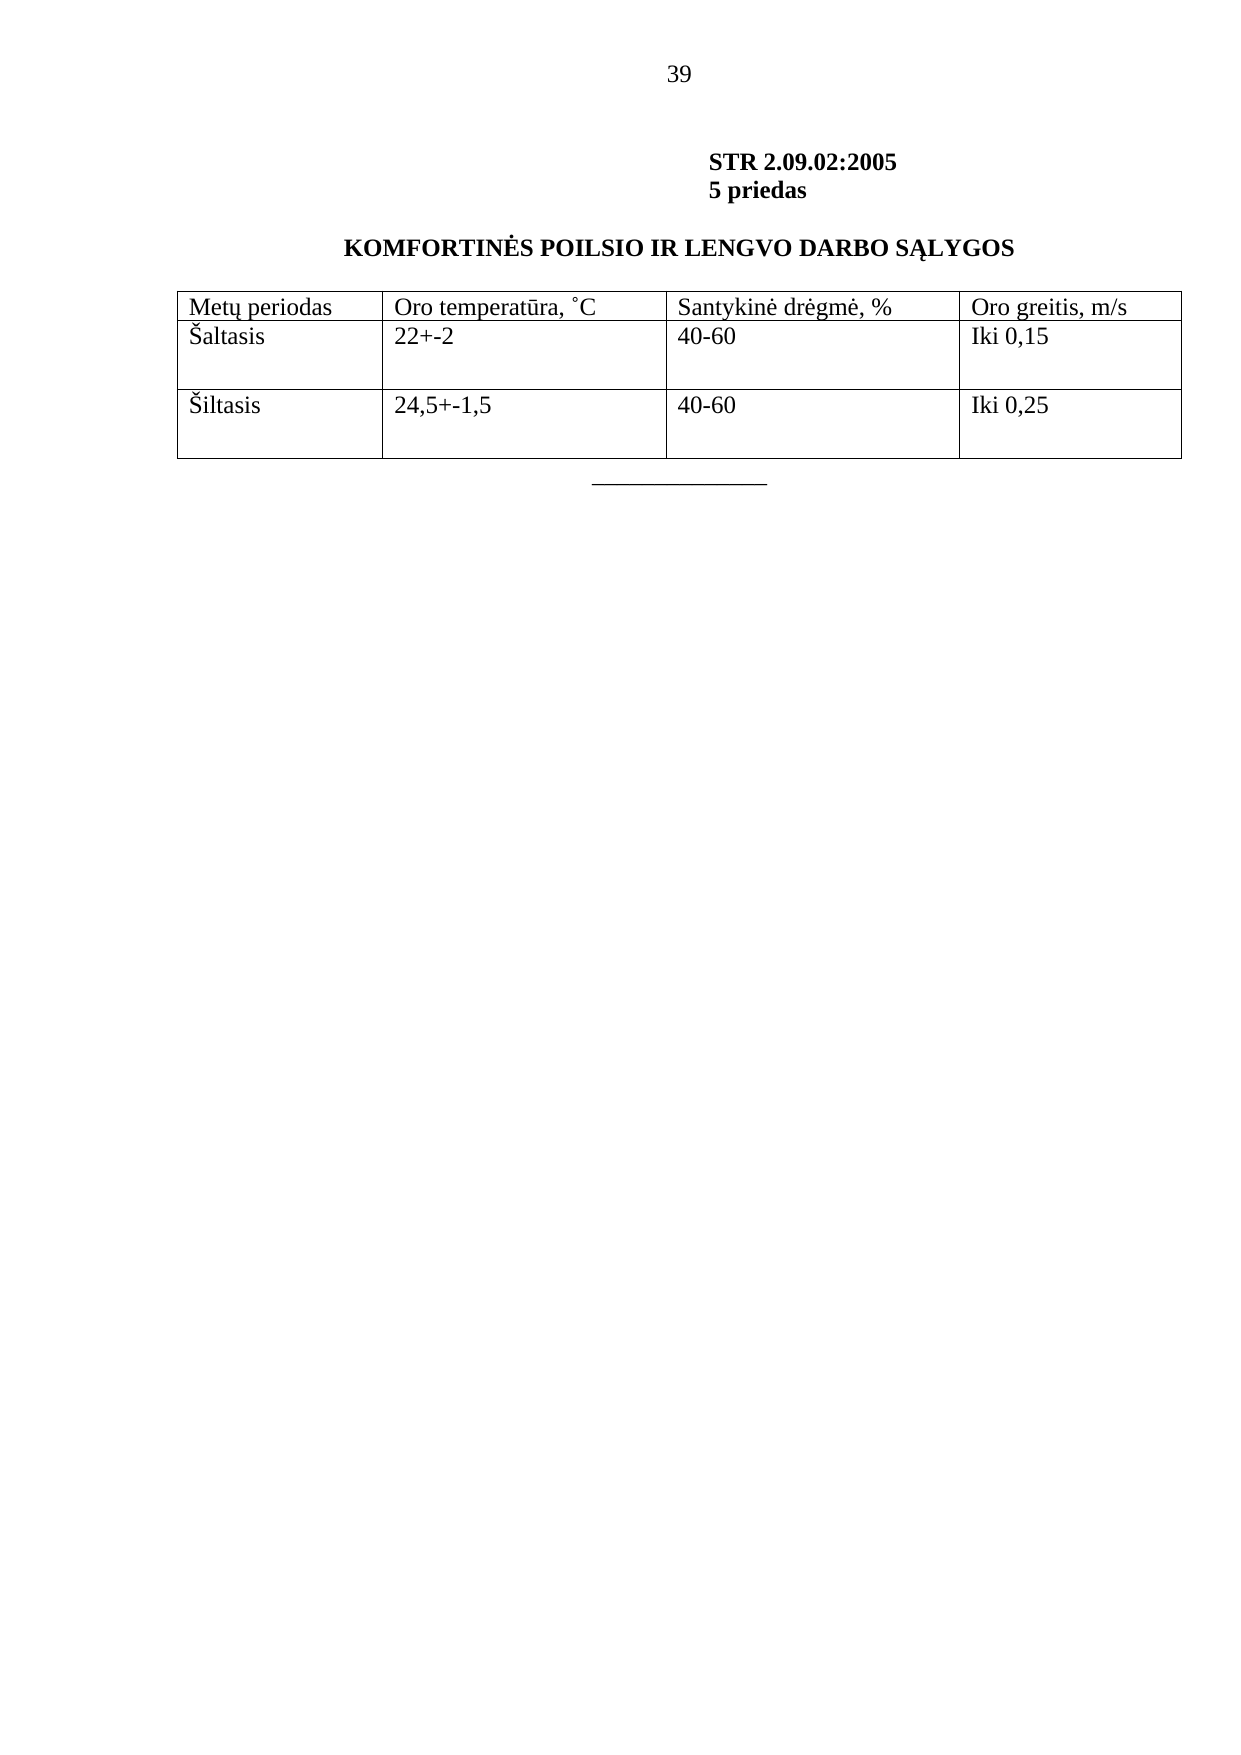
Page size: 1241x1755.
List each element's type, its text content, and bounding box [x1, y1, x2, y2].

table_header Oro temperatūra, ˚C [383, 292, 666, 320]
text 5 priedas [177, 176, 1181, 204]
text KOMFORTINĖS POILSIO IR LENGVO DARBO SĄLYGOS [177, 233, 1181, 262]
table_cell Šiltasis [178, 390, 382, 458]
table_cell Iki 0,25 [960, 390, 1181, 458]
text STR 2.09.02:2005 [177, 147, 1181, 176]
table_cell 22+-2 [383, 321, 666, 389]
table_cell Iki 0,15 [960, 321, 1181, 389]
table_header Oro greitis, m/s [960, 292, 1181, 320]
text ______________ [177, 459, 1181, 488]
table_cell 40-60 [667, 390, 959, 458]
table_cell 40-60 [667, 321, 959, 389]
table_header Metų periodas [178, 292, 382, 320]
table_cell Šaltasis [178, 321, 382, 389]
table_header Santykinė drėgmė, % [667, 292, 959, 320]
table_cell 24,5+-1,5 [383, 390, 666, 458]
